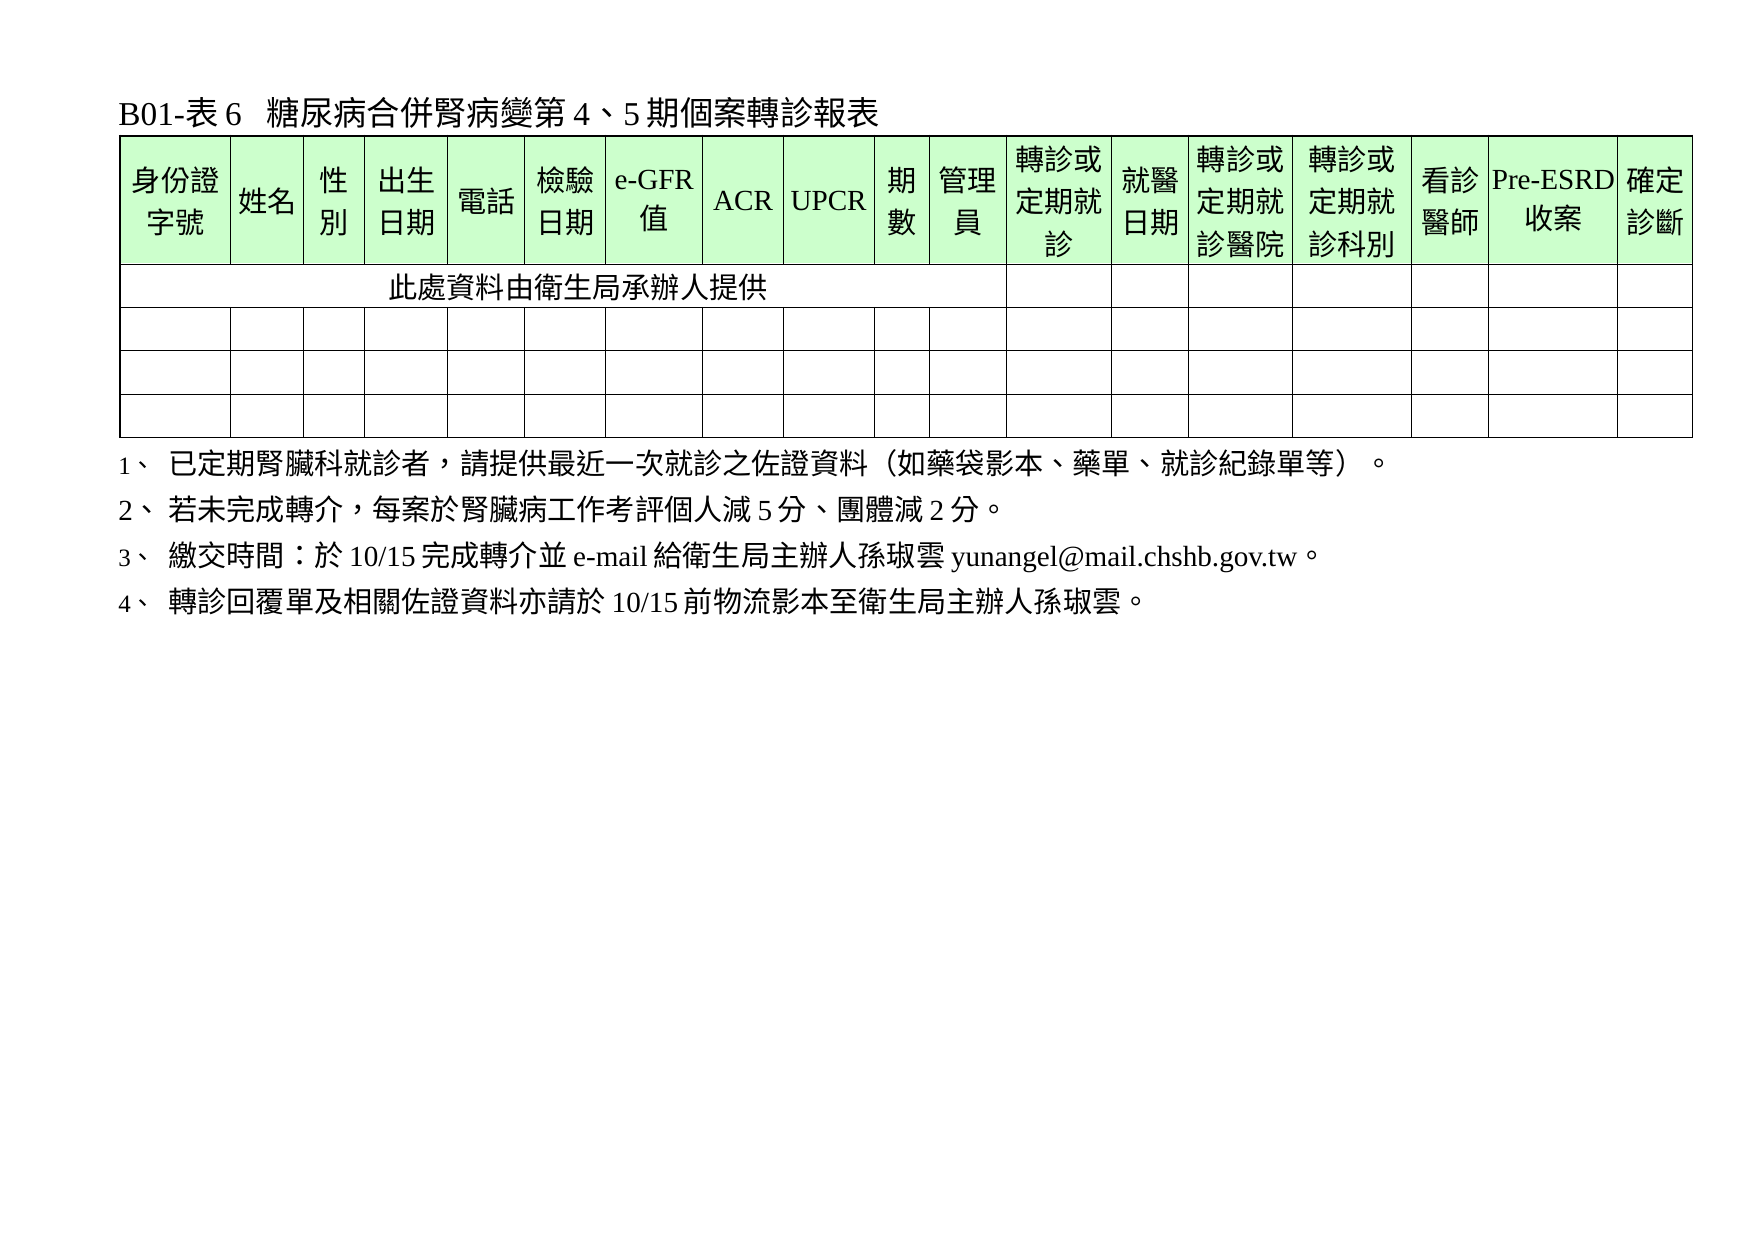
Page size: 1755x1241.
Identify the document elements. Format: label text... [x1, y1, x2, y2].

table_cell [875, 308, 929, 350]
table_cell [1618, 308, 1692, 350]
table_cell [1489, 308, 1617, 350]
table_header Pre-ESRD 收案 [1489, 137, 1617, 263]
table_cell [875, 351, 929, 393]
list 若未完成轉介，每案於腎臟病工作考評個人減5分、團體減2分。 [118, 484, 1636, 529]
table_cell [1189, 308, 1292, 350]
table_cell [1618, 395, 1692, 437]
table_cell [525, 351, 605, 393]
table_header 姓名 [231, 137, 303, 263]
table_cell [121, 351, 230, 393]
table_header 電話 [448, 137, 524, 263]
table_cell [930, 395, 1006, 437]
table_header 轉診或定期就診醫院 [1189, 137, 1292, 263]
table_header 轉診或 定期就診科別 [1293, 137, 1411, 263]
list 已定期腎臟科就診者，請提供最近一次就診之佐證資料（如藥袋影本、藥單、就診紀錄單等）。 [118, 438, 1636, 484]
table_header 性別 [304, 137, 364, 263]
table_cell [1618, 265, 1692, 307]
table_cell [448, 308, 524, 350]
table_cell [231, 308, 303, 350]
table_header 期數 [875, 137, 929, 263]
table_cell [606, 351, 702, 393]
table_cell [784, 395, 874, 437]
table_cell [1293, 265, 1411, 307]
table_cell [1189, 265, 1292, 307]
table_cell [365, 395, 447, 437]
table_cell [1412, 265, 1488, 307]
table_header ACR [703, 137, 783, 263]
table_cell [1007, 351, 1111, 393]
table_cell [1412, 308, 1488, 350]
table_cell [1412, 351, 1488, 393]
table_cell [606, 395, 702, 437]
table_cell [784, 351, 874, 393]
table_cell [875, 395, 929, 437]
table_cell [1293, 395, 1411, 437]
table_cell [1112, 308, 1188, 350]
table_header 確定 診斷 [1618, 137, 1692, 263]
table_cell [525, 308, 605, 350]
table_cell [1489, 351, 1617, 393]
table_cell [121, 308, 230, 350]
table_header 出生日期 [365, 137, 447, 263]
table_cell [1007, 265, 1111, 307]
table_header 檢驗日期 [525, 137, 605, 263]
table_cell [1007, 308, 1111, 350]
table_cell [1189, 395, 1292, 437]
table_cell [1412, 395, 1488, 437]
table_cell [1293, 308, 1411, 350]
table_cell [930, 308, 1006, 350]
table_header 就醫日期 [1112, 137, 1188, 263]
table_cell [304, 308, 364, 350]
table_cell [1112, 351, 1188, 393]
table_cell 此處資料由衛生局承辦人提供 [121, 265, 1006, 307]
table_cell [703, 351, 783, 393]
table_cell [448, 351, 524, 393]
table_cell [365, 351, 447, 393]
table_cell [231, 395, 303, 437]
table_header UPCR [784, 137, 874, 263]
table_header 看診 醫師 [1412, 137, 1488, 263]
list 繳交時間：於10/15完成轉介並e-mail給衛生局主辦人孫琡雲yunangel@mail.chshb.gov.tw。 [118, 529, 1636, 575]
table_cell [1489, 395, 1617, 437]
table_cell [1293, 351, 1411, 393]
table_cell [448, 395, 524, 437]
table_cell [231, 351, 303, 393]
table_header 管理員 [930, 137, 1006, 263]
table_cell [1189, 351, 1292, 393]
table_cell [365, 308, 447, 350]
table_cell [930, 351, 1006, 393]
text B01-表6 糖尿病合併腎病變第4、5期個案轉診報表 [118, 89, 1636, 134]
table_cell [1618, 351, 1692, 393]
table_cell [304, 395, 364, 437]
table_cell [1112, 265, 1188, 307]
table_header 轉診或 定期就診 [1007, 137, 1111, 263]
table_cell [1007, 395, 1111, 437]
table_cell [525, 395, 605, 437]
table_header e-GFR值 [606, 137, 702, 263]
table_cell [784, 308, 874, 350]
table_cell [703, 395, 783, 437]
table_header 身份證字號 [121, 137, 230, 263]
table_cell [121, 395, 230, 437]
list 轉診回覆單及相關佐證資料亦請於10/15前物流影本至衛生局主辦人孫琡雲。 [118, 575, 1636, 621]
table_cell [1489, 265, 1617, 307]
table_cell [703, 308, 783, 350]
table_cell [304, 351, 364, 393]
table_cell [1112, 395, 1188, 437]
table_cell [606, 308, 702, 350]
